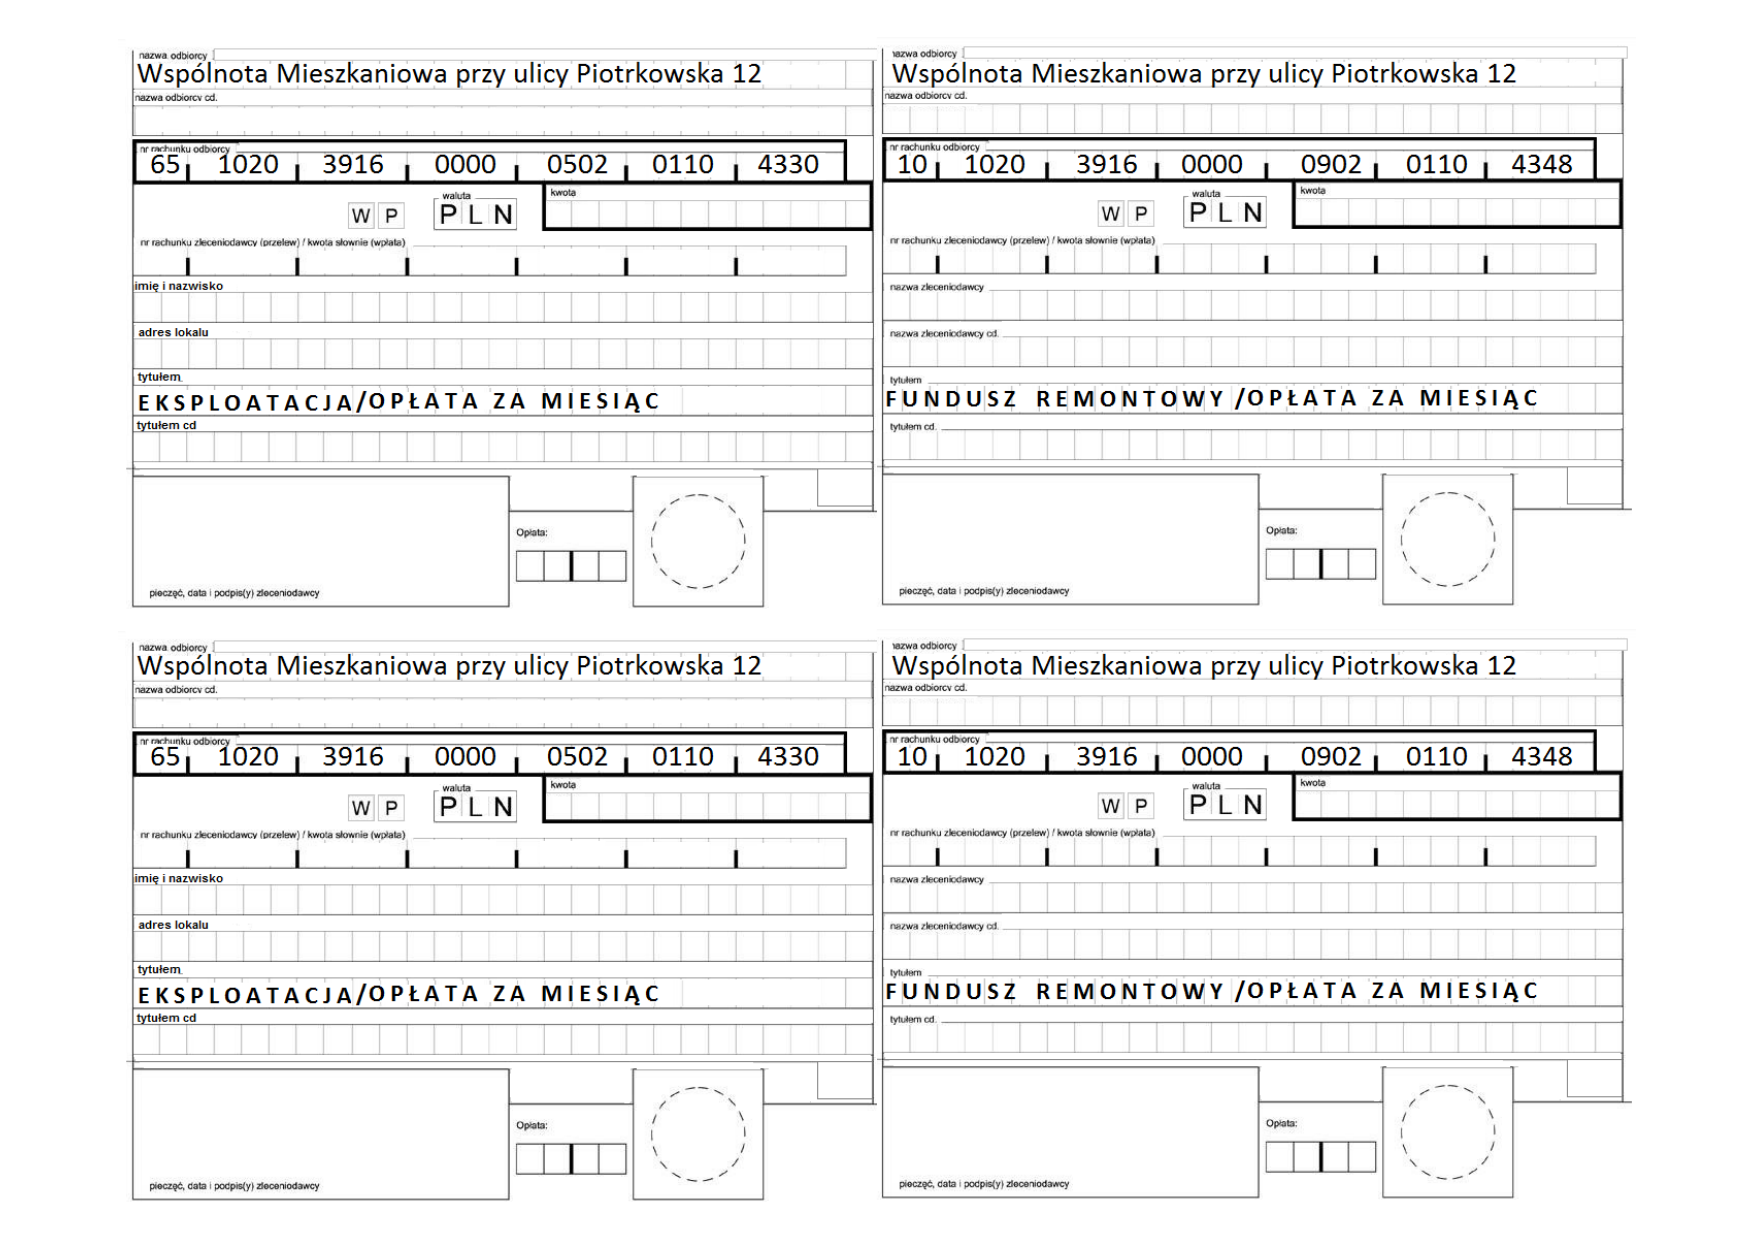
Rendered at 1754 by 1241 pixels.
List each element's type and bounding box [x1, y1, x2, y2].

picture [118, 35, 1636, 618]
picture [118, 628, 1636, 1211]
